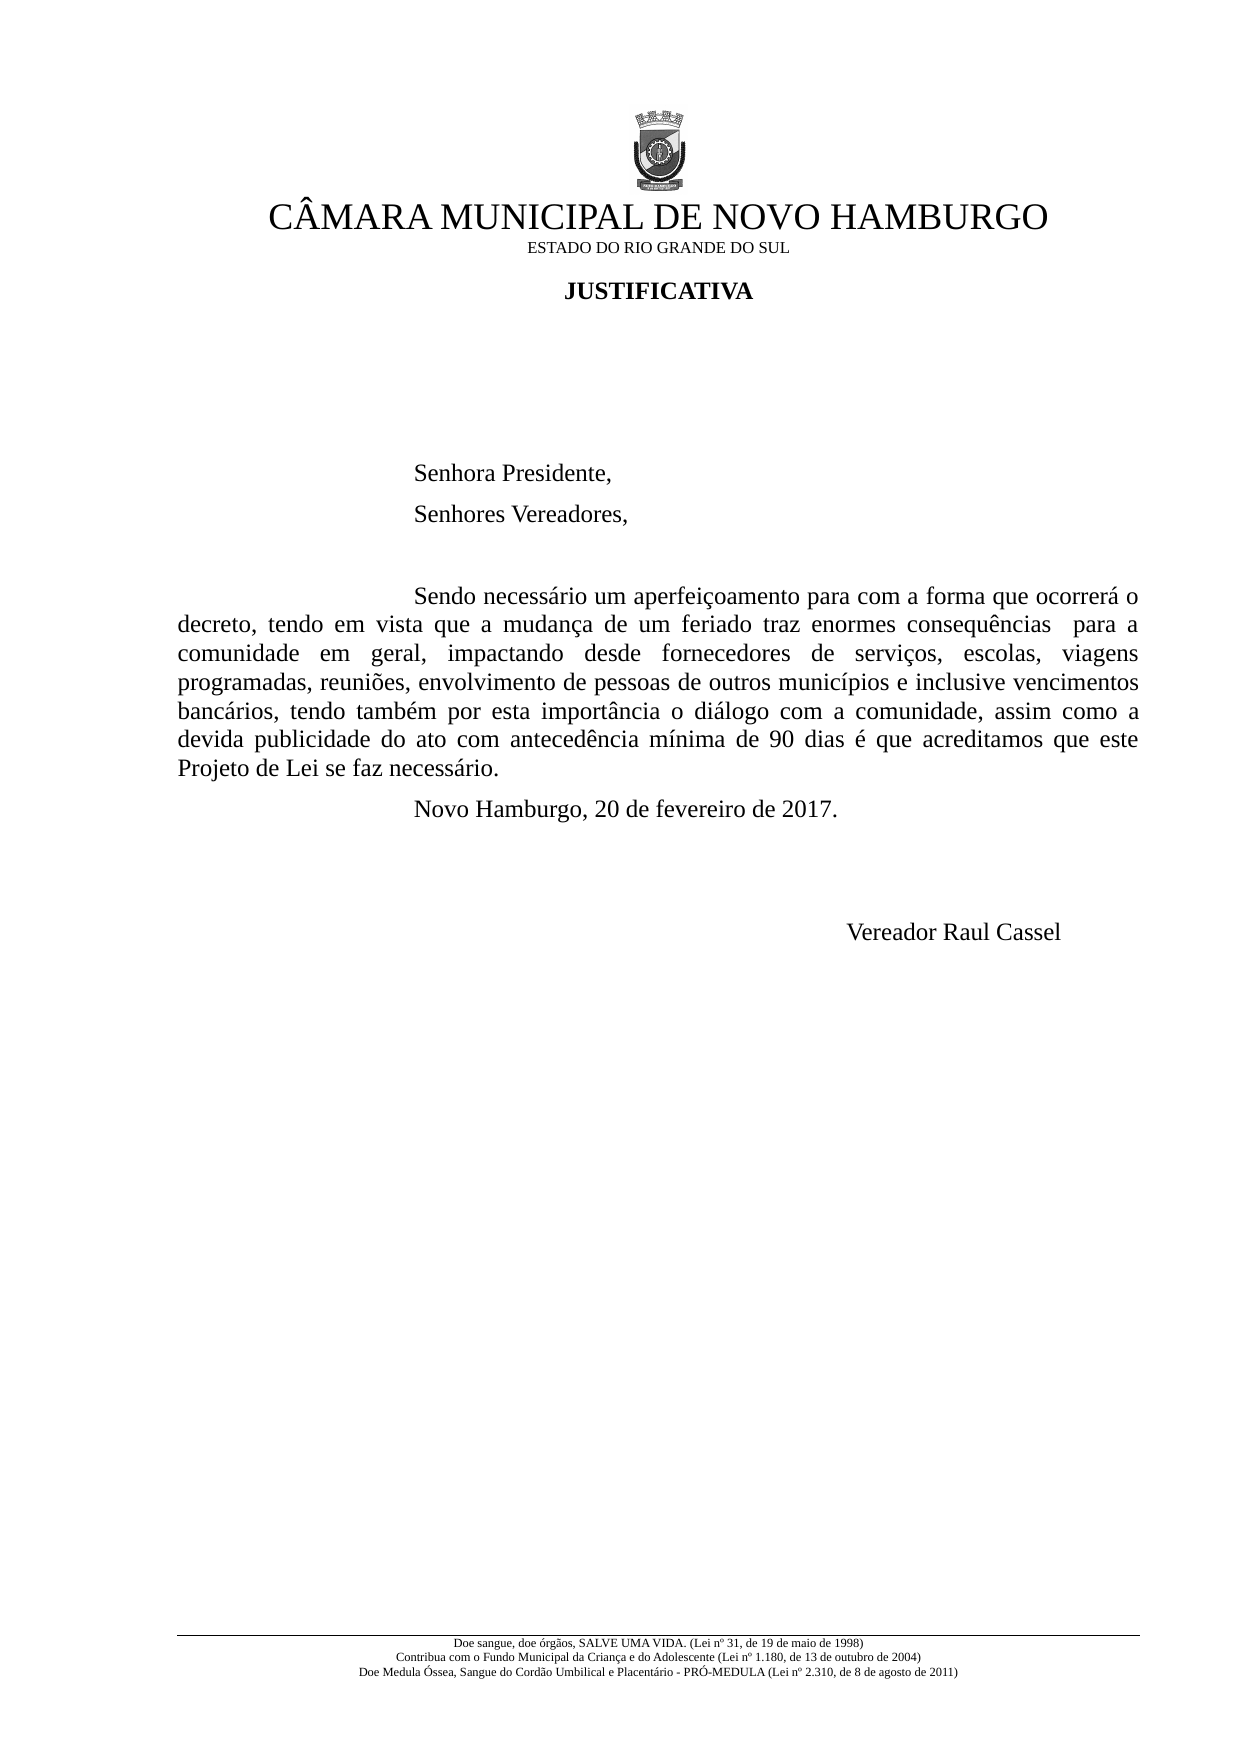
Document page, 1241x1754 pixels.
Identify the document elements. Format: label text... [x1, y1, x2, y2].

text Senhora Presidente, [177, 458, 1140, 487]
text Senhores Vereadores, [177, 499, 1140, 528]
text JUSTIFICATIVA [177, 276, 1140, 305]
text Vereador Raul Cassel [768, 917, 1140, 946]
text Sendo necessário um aperfeiçoamento para com a forma que ocorrerá o decreto, tendo em vista que a mudança de um feriado traz enormes consequências para a comunidade em geral, impactando desde fornecedores de serviços, escolas, viagens programadas, reuniões, envolvimento de pessoas de outros municípios e inclusive vencimentos bancários, tendo também por esta importância o diálogo com a comunidade, assim como a devida publicidade do ato com antecedência mínima de 90 dias é que acreditamos que este Projeto de Lei se faz necessário. [177, 581, 1140, 782]
text Novo Hamburgo, 20 de fevereiro de 2017. [177, 794, 1140, 823]
